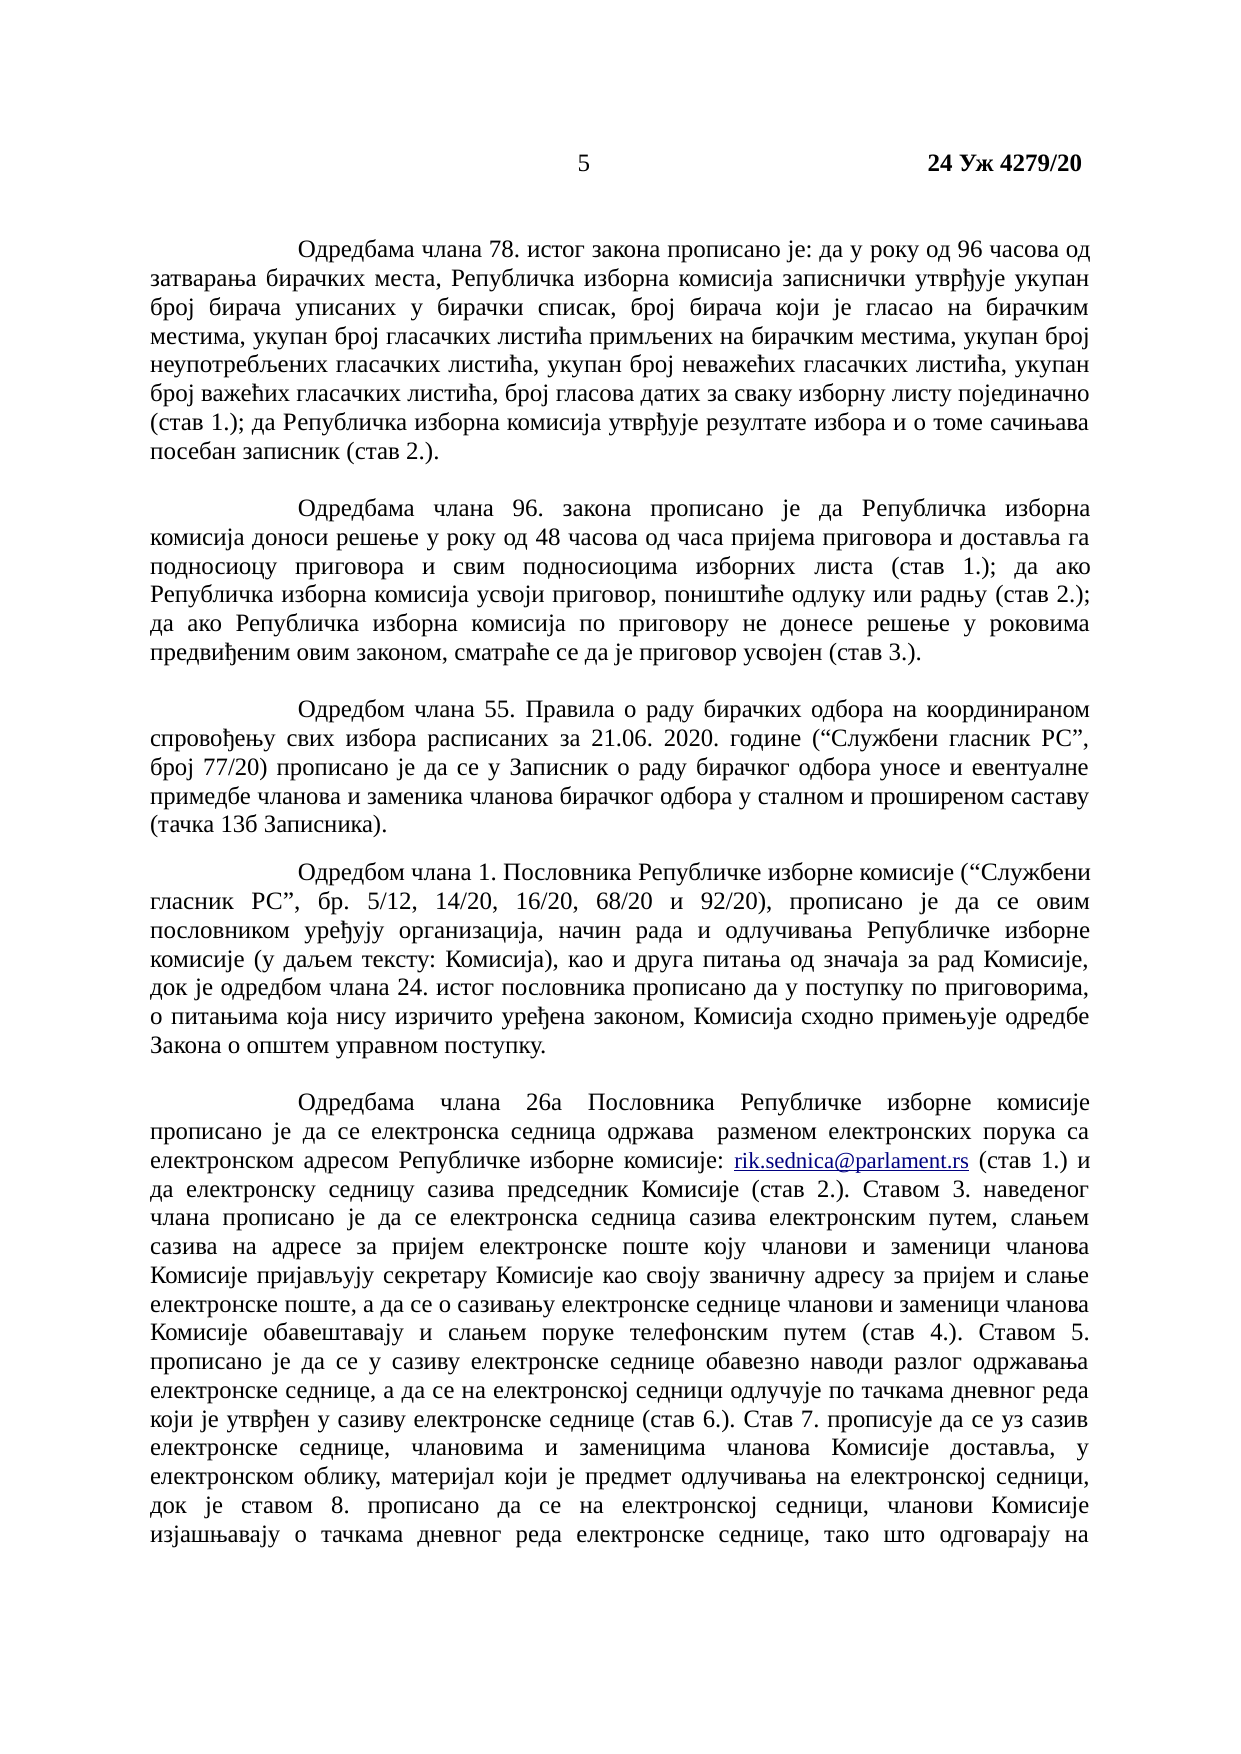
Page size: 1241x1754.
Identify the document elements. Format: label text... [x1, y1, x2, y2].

text Одредбама члана 78. истог закона прописано је: да у року од 96 часова од затварања бирачких места, Републичка изборна комисија записнички утврђује укупан број бирача уписаних у бирачки списак, број бирача који је гласао на бирачким местима, укупан број гласачких листића примљених на бирачким местима, укупан број неупотребљених гласачких листића, укупан број неважећих гласачких листића, укупан број важећих гласачких листића, број гласова датих за сваку изборну листу појединачно (став 1.); да Републичка изборна комисија утврђује резултате избора и о томе сачињава посебан записник (став 2.). [150, 206, 1091, 464]
text Одредбом члана 1. Пословника Републичке изборне комисије (“Службени гласник РС”, бр. 5/12, 14/20, 16/20, 68/20 и 92/20), прописано је да се овим пословником уређују организација, начин рада и одлучивања Републичке изборне комисије (у даљем тексту: Комисија), као и друга питања од значаја за рад Комисије, док је одредбом члана 24. истог пословника прописано да у поступку по приговорима, о питањима која нису изричито уређена законом, Комисија сходно примењује одредбе Закона о општем управном поступку. [150, 857, 1091, 1059]
text Одредбом члана 55. Правила о раду бирачких одбора на координираном спровођењу свих избора расписаних за 21.06. 2020. године (“Службени гласник РС”, број 77/20) прописано је да се у Записник о раду бирачког одбора уносе и евентуалне примедбе чланова и заменика чланова бирачког одбора у сталном и проширеном саставу (тачка 13б Записника). [150, 694, 1091, 838]
text Одредбама члана 26а Пословника Републичке изборне комисије прописано је да се електронска седница одржава разменом електронских порука са електронском адресом Републичке изборне комисије: rik.sednica@parlament.rs (став 1.) и да електронску седницу сазива председник Комисије (став 2.). Ставом 3. наведеног члана прописано је да се електронска седница сазива електронским путем, слањем сазива на адресе за пријем електронске поште коју чланови и заменици чланова Комисије пријављују секретару Комисије као своју званичну адресу за пријем и слање електронске поште, а да се о сазивању електронске седнице чланови и заменици чланова Комисије обавештавају и слањем поруке телефонским путем (став 4.). Ставом 5. прописано је да се у сазиву електронске седнице обавезно наводи разлог одржавања електронске седнице, а да се на електронској седници одлучује по тачкама дневног реда који је утврђен у сазиву електронске седнице (став 6.). Став 7. прописује да се уз сазив електронске седнице, члановима и заменицима чланова Комисије доставља, у електронском облику, материјал који је предмет одлучивања на електронској седници, док је ставом 8. прописано да се на електронској седници, чланови Комисије изјашњавају о тачкама дневног реда електронске седнице, тако што одговарају на [150, 1087, 1091, 1547]
text Одредбама члана 96. закона прописано је да Републичка изборна комисија доноси решење у року од 48 часова од часа пријема приговора и доставља га подносиоцу приговора и свим подносиоцима изборних листа (став 1.); да ако Републичка изборна комисија усвоји приговор, поништиће одлуку или радњу (став 2.); да ако Републичка изборна комисија по приговору не донесе решење у роковима предвиђеним овим законом, сматраће се да је приговор усвојен (став 3.). [150, 493, 1091, 666]
